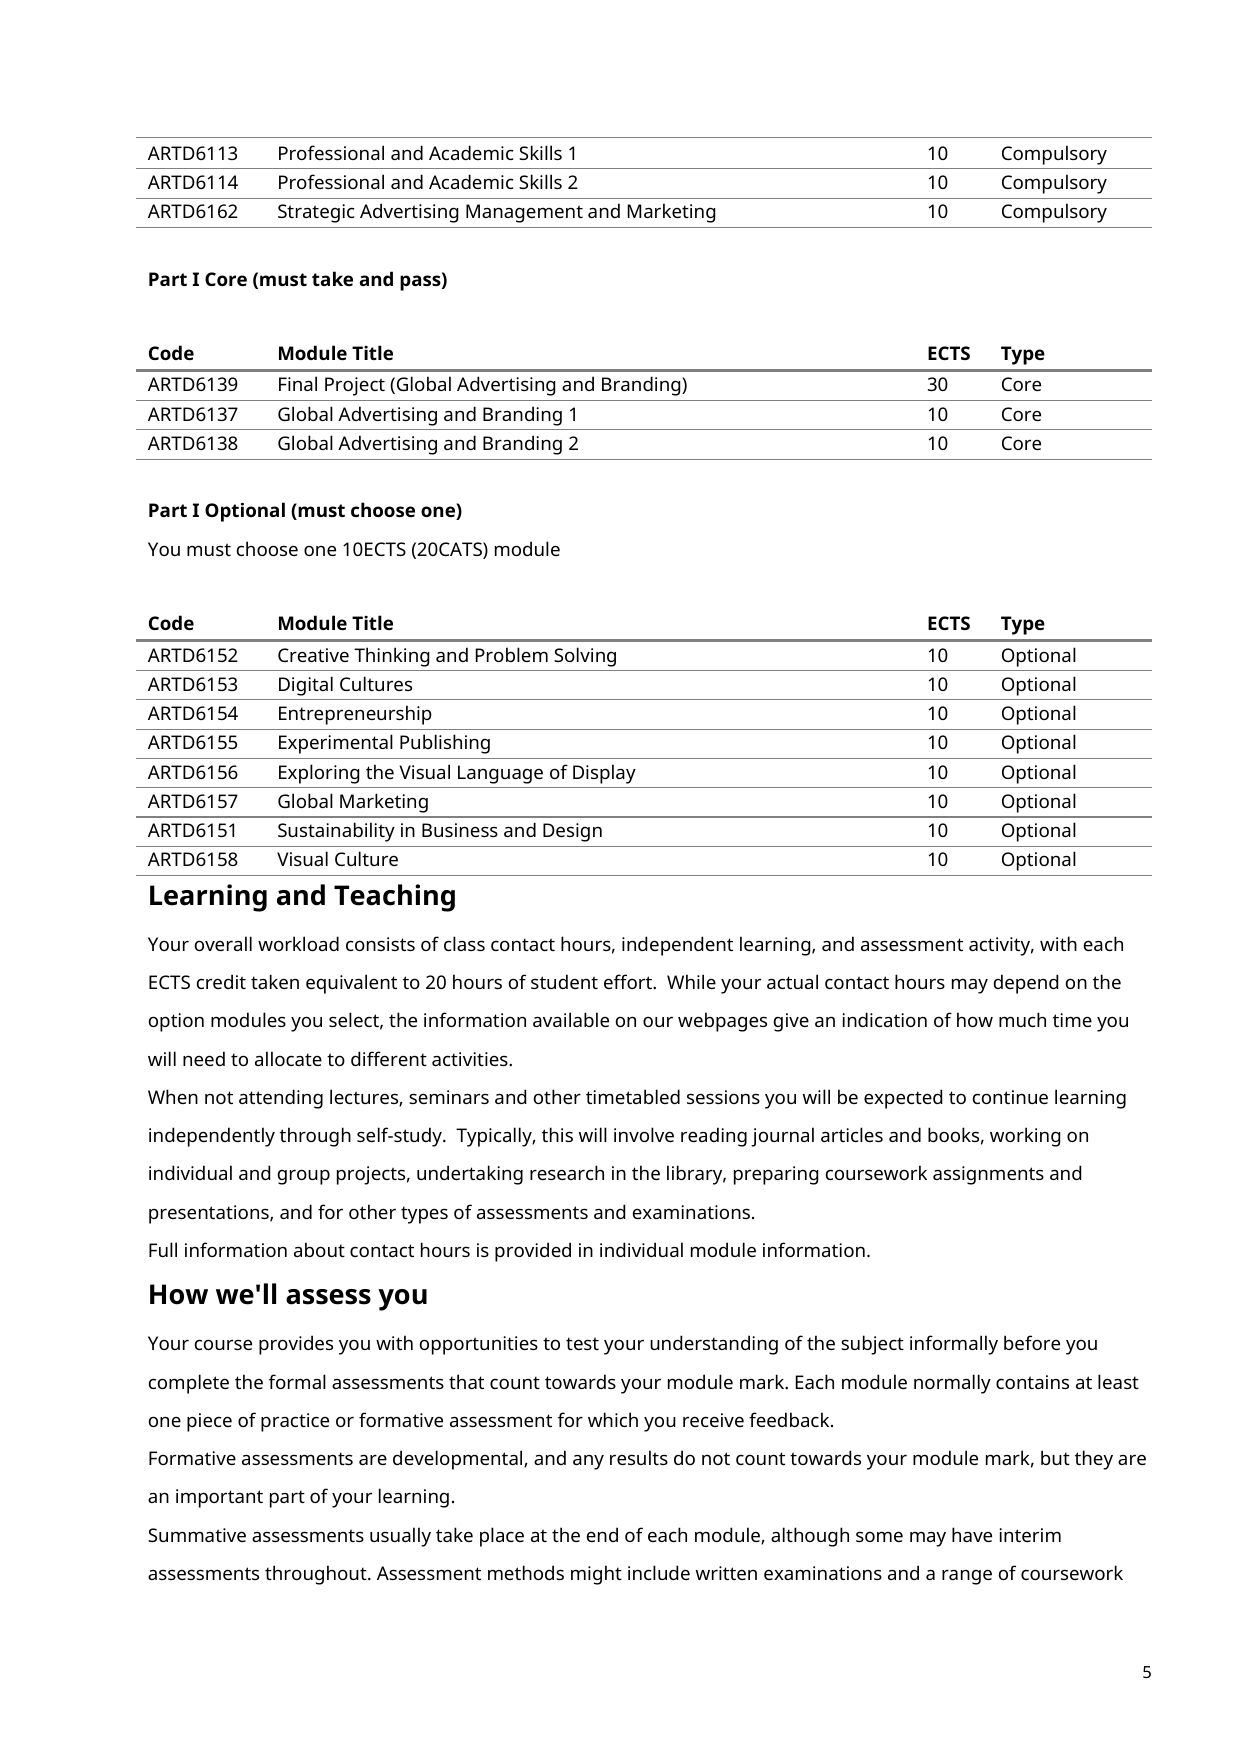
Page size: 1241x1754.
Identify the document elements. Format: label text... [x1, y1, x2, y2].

table_cell Entrepreneurship [266, 700, 916, 729]
table_cell ECTS [916, 611, 989, 639]
table_cell ARTD6154 [136, 700, 266, 729]
table_cell 10 [916, 199, 989, 227]
table_cell Part I Optional (must choose one) You must choose one 10ECTS (20CATS) module [136, 460, 1152, 611]
table_cell Code [136, 340, 266, 369]
table_cell Optional [989, 788, 1152, 816]
table_cell Global Advertising and Branding 1 [266, 401, 916, 429]
table_cell Sustainability in Business and Design [266, 818, 916, 846]
table_cell ARTD6155 [136, 730, 266, 758]
table_cell Professional and Academic Skills 1 [266, 138, 916, 168]
table_cell 10 [916, 847, 989, 875]
text Full information about contact hours is provided in individual module information. [148, 1237, 1152, 1263]
text Your course provides you with opportunities to test your understanding of the subject informally before you complete the formal assessments that count towards your module mark. Each module normally contains at least one piece of practice or formative assessment for which you receive feedback. [148, 1331, 1152, 1433]
table_cell Code [136, 611, 266, 639]
table_cell 10 [916, 430, 989, 458]
table_cell Optional [989, 642, 1152, 670]
table_cell ECTS [916, 340, 989, 369]
table_cell Optional [989, 818, 1152, 846]
table_cell Professional and Academic Skills 2 [266, 169, 916, 197]
table_cell ARTD6162 [136, 199, 266, 227]
table_cell Strategic Advertising Management and Marketing [266, 199, 916, 227]
table_cell Compulsory [989, 138, 1152, 168]
table_cell ARTD6151 [136, 818, 266, 846]
table_cell Experimental Publishing [266, 730, 916, 758]
table_cell Exploring the Visual Language of Display [266, 759, 916, 787]
table_cell Visual Culture [266, 847, 916, 875]
text Formative assessments are developmental, and any results do not count towards your module mark, but they are an important part of your learning. [148, 1445, 1152, 1509]
subtitle How we'll assess you [148, 1275, 1152, 1312]
table_cell ARTD6157 [136, 788, 266, 816]
table_cell 10 [916, 169, 989, 197]
text Summative assessments usually take place at the end of each module, although some may have interim assessments throughout. Assessment methods might include written examinations and a range of coursework [148, 1522, 1152, 1586]
table_cell ARTD6138 [136, 430, 266, 458]
table_cell ARTD6152 [136, 642, 266, 670]
text When not attending lectures, seminars and other timetabled sessions you will be expected to continue learning independently through self-study. Typically, this will involve reading journal articles and books, working on individual and group projects, undertaking research in the library, preparing coursework assignments and presentations, and for other types of assessments and examinations. [148, 1084, 1152, 1224]
text Your overall workload consists of class contact hours, independent learning, and assessment activity, with each ECTS credit taken equivalent to 20 hours of student effort. While your actual contact hours may depend on the option modules you select, the information available on our webpages give an indication of how much time you will need to allocate to different activities. [148, 931, 1152, 1072]
table_cell Compulsory [989, 169, 1152, 197]
table_cell 10 [916, 671, 989, 699]
table_cell 10 [916, 401, 989, 429]
table_cell 10 [916, 788, 989, 816]
table_cell Optional [989, 759, 1152, 787]
table_cell Creative Thinking and Problem Solving [266, 642, 916, 670]
table_cell Type [989, 611, 1152, 639]
subtitle Learning and Teaching [148, 876, 1152, 913]
table_cell 10 [916, 818, 989, 846]
table_cell Final Project (Global Advertising and Branding) [266, 372, 916, 400]
table_cell ARTD6156 [136, 759, 266, 787]
table_cell Optional [989, 700, 1152, 729]
table_cell Compulsory [989, 199, 1152, 227]
table_cell Module Title [266, 340, 916, 369]
table_cell ARTD6113 [136, 138, 266, 168]
table_cell Core [989, 372, 1152, 400]
table_cell Digital Cultures [266, 671, 916, 699]
table_cell Global Advertising and Branding 2 [266, 430, 916, 458]
table_cell ARTD6153 [136, 671, 266, 699]
table_cell Part I Core (must take and pass) [136, 228, 1152, 340]
table_cell ARTD6158 [136, 847, 266, 875]
table_cell Optional [989, 730, 1152, 758]
table_cell Optional [989, 671, 1152, 699]
table_cell Core [989, 401, 1152, 429]
table_cell ARTD6137 [136, 401, 266, 429]
table_cell Module Title [266, 611, 916, 639]
table_cell ARTD6139 [136, 372, 266, 400]
table_cell 10 [916, 759, 989, 787]
table_cell 10 [916, 730, 989, 758]
table_cell 30 [916, 372, 989, 400]
table_cell Optional [989, 847, 1152, 875]
table_cell 10 [916, 700, 989, 729]
table_cell Global Marketing [266, 788, 916, 816]
table_cell Core [989, 430, 1152, 458]
table_cell 10 [916, 138, 989, 168]
table_cell 10 [916, 642, 989, 670]
table_cell ARTD6114 [136, 169, 266, 197]
table_cell Type [989, 340, 1152, 369]
